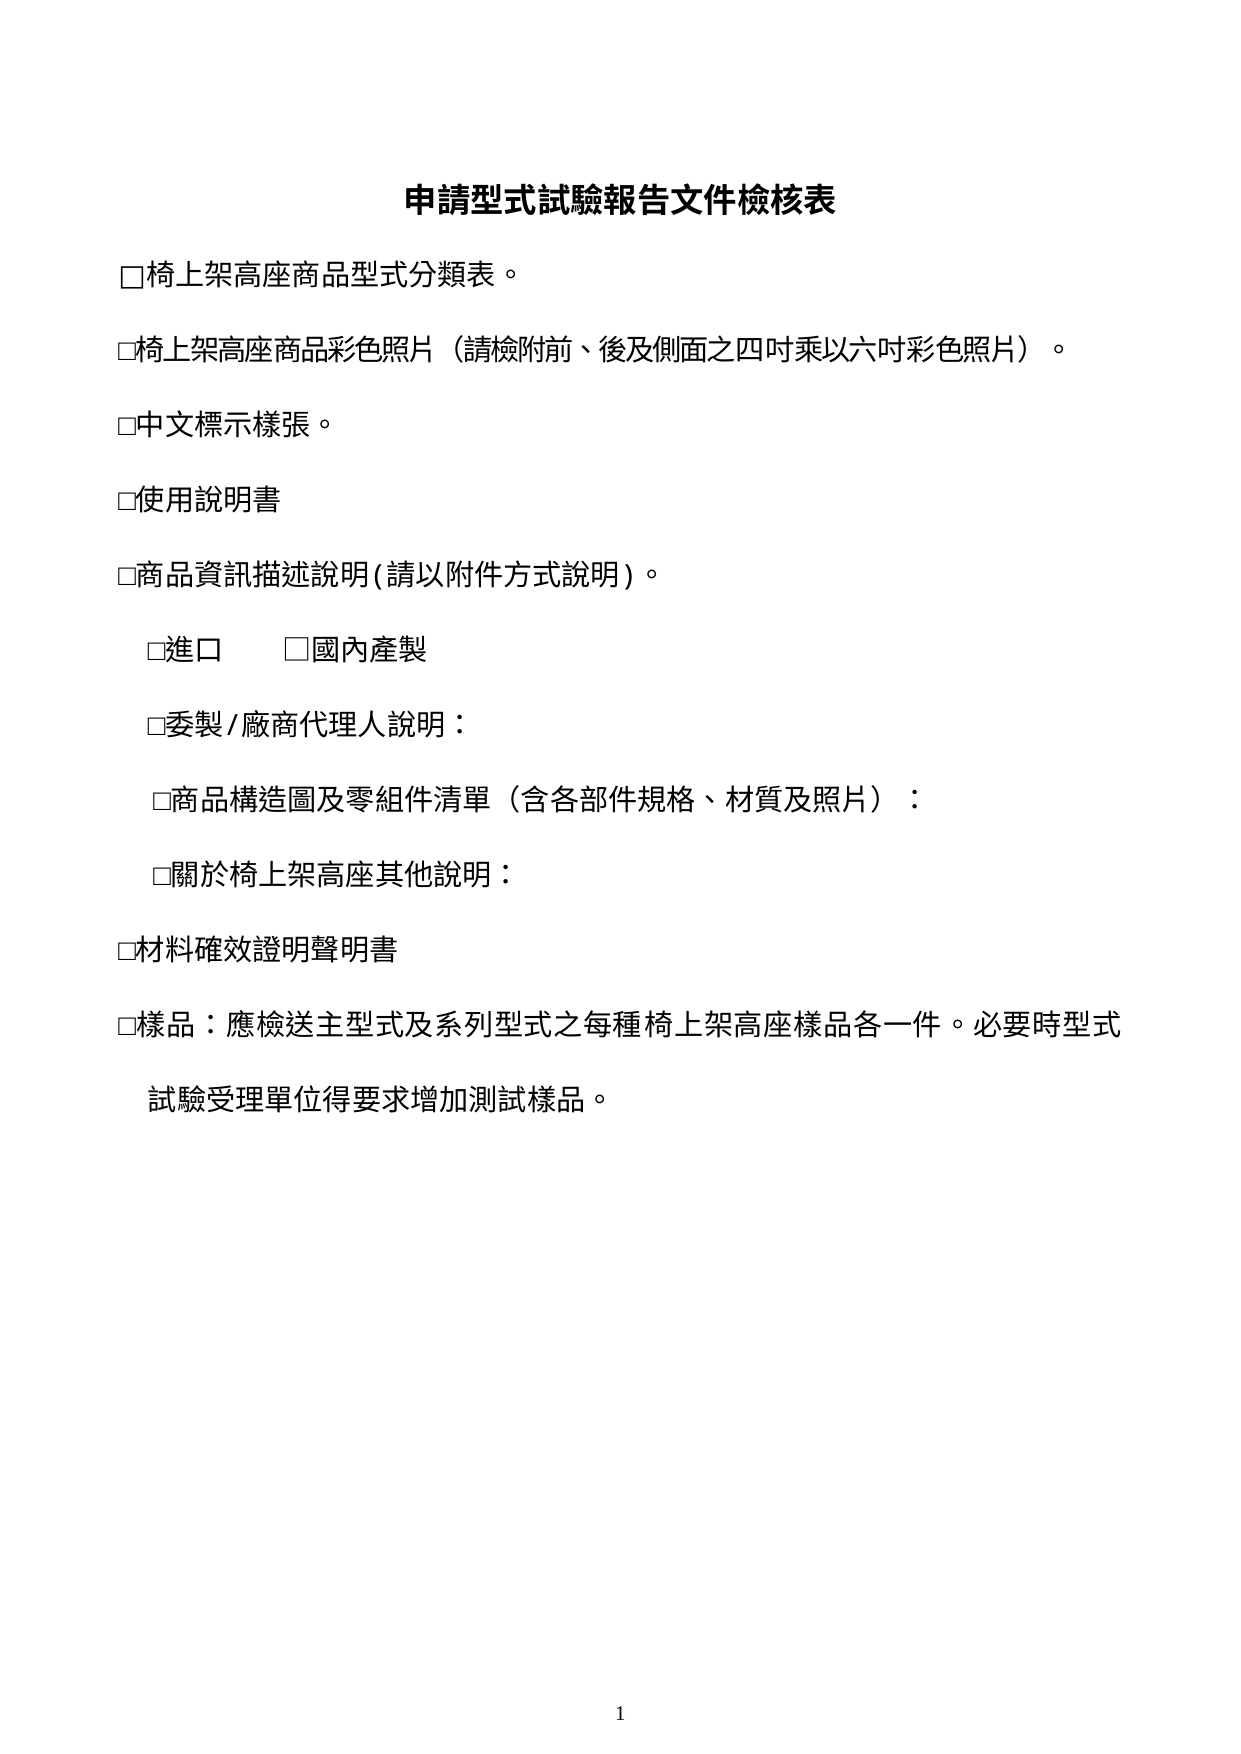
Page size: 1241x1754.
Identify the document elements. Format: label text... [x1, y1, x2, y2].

text □商品資訊描述說明(請以附件方式說明)。 [118, 536, 1122, 611]
text □椅上架高座商品彩色照片（請檢附前、後及側面之四吋乘以六吋彩色照片）。 [118, 311, 1116, 386]
text □關於椅上架高座其他說明： [118, 836, 1122, 911]
text □使用說明書 [118, 461, 1122, 536]
text □委製/廠商代理人說明： [118, 686, 1122, 761]
text □材料確效證明聲明書 [118, 911, 1122, 986]
text □樣品：應檢送主型式及系列型式之每種椅上架高座樣品各一件。必要時型式試驗受理單位得要求增加測試樣品。 [118, 986, 1122, 1136]
text □椅上架高座商品型式分類表。 [118, 236, 1122, 311]
text 申請型式試驗報告文件檢核表 [118, 161, 1122, 236]
text □商品構造圖及零組件清單（含各部件規格、材質及照片）： [118, 761, 1122, 836]
text □進口 □國內產製 [118, 611, 1122, 686]
text □中文標示樣張。 [118, 386, 1122, 461]
